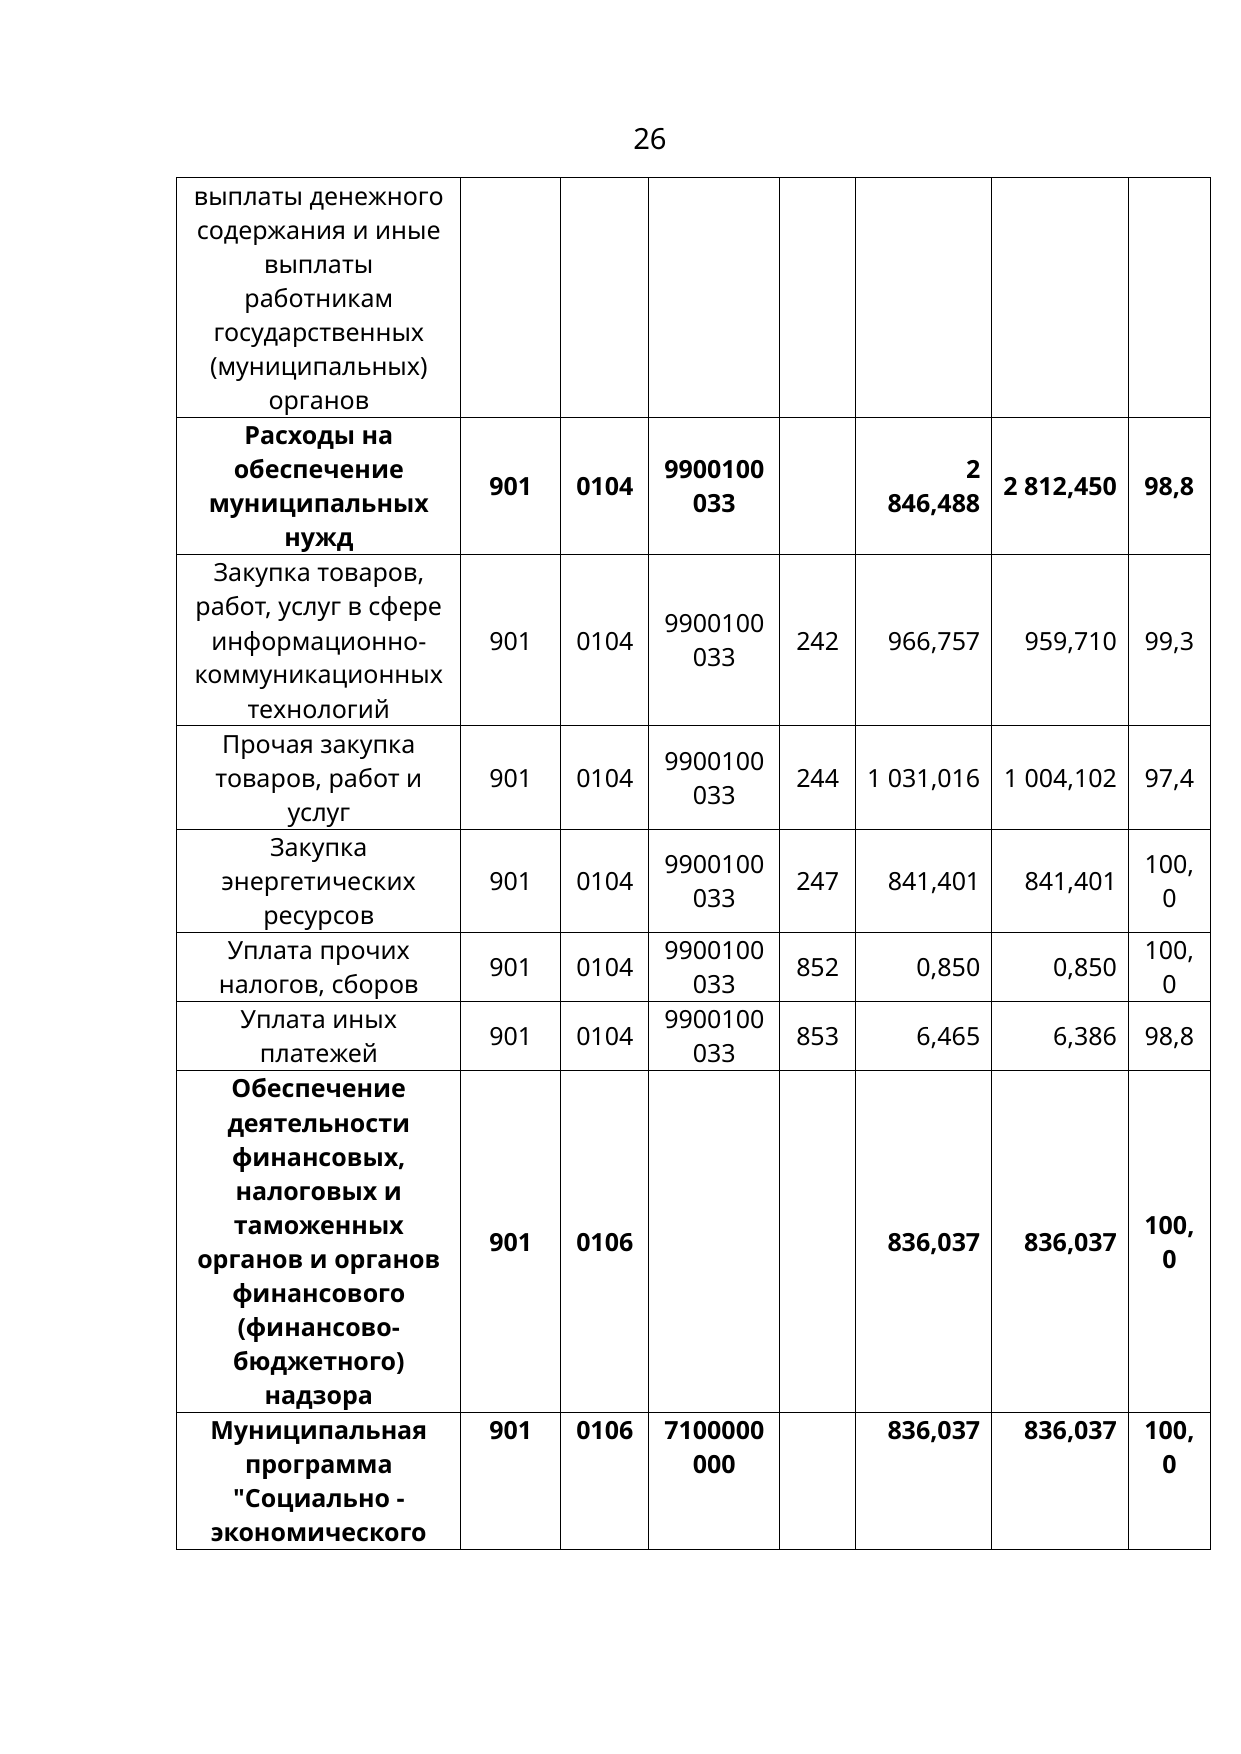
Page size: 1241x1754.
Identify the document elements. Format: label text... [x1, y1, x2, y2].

table_cell 97,4 [1129, 726, 1210, 828]
table_cell 901 [461, 830, 560, 932]
table_cell 7100000000 [649, 1413, 779, 1549]
table_cell 9900100033 [649, 830, 779, 932]
table_cell [1129, 178, 1210, 417]
table_cell 9900100033 [649, 933, 779, 1001]
table_cell Уплата прочих налогов, сборов [177, 933, 460, 1001]
table_cell 0104 [561, 1002, 648, 1070]
table_cell 966,757 [856, 555, 991, 725]
table_cell [856, 178, 991, 417]
table_cell 242 [780, 555, 855, 725]
table_cell 9900100033 [649, 726, 779, 828]
table_cell Муниципальная программа "Социально - экономического [177, 1413, 460, 1549]
table_cell [780, 178, 855, 417]
table_cell 100,0 [1129, 1413, 1210, 1549]
table_cell 0,850 [992, 933, 1128, 1001]
table_cell 1 031,016 [856, 726, 991, 828]
table_cell 0104 [561, 933, 648, 1001]
table_cell 901 [461, 1071, 560, 1412]
table_cell 841,401 [856, 830, 991, 932]
table_cell 841,401 [992, 830, 1128, 932]
table_cell 959,710 [992, 555, 1128, 725]
table_cell [780, 1413, 855, 1549]
table_cell 836,037 [856, 1071, 991, 1412]
table_cell 836,037 [992, 1413, 1128, 1549]
table_cell 0104 [561, 726, 648, 828]
table_cell 0104 [561, 555, 648, 725]
table_cell 2 812,450 [992, 418, 1128, 554]
table_cell [561, 178, 648, 417]
table_cell 852 [780, 933, 855, 1001]
table_cell Обеспечение деятельности финансовых, налоговых и таможенных органов и органов финансового (финансово-бюджетного) надзора [177, 1071, 460, 1412]
table_cell Прочая закупка товаров, работ и услуг [177, 726, 460, 828]
table_cell 2 846,488 [856, 418, 991, 554]
table_cell 901 [461, 726, 560, 828]
table_cell 0106 [561, 1071, 648, 1412]
table_cell [780, 1071, 855, 1412]
table_cell 0104 [561, 830, 648, 932]
table_cell 0106 [561, 1413, 648, 1549]
table_cell 100,0 [1129, 830, 1210, 932]
table_cell 836,037 [992, 1071, 1128, 1412]
table_cell 901 [461, 418, 560, 554]
table_cell 9900100033 [649, 555, 779, 725]
table_cell [649, 178, 779, 417]
table_cell 6,386 [992, 1002, 1128, 1070]
table_cell 853 [780, 1002, 855, 1070]
table_cell [992, 178, 1128, 417]
table_cell 901 [461, 555, 560, 725]
table_cell Расходы на обеспечение муниципальных нужд [177, 418, 460, 554]
table_cell 100,0 [1129, 1071, 1210, 1412]
table_cell Закупка товаров, работ, услуг в сфере информационно-коммуникационных технологий [177, 555, 460, 725]
table_cell 836,037 [856, 1413, 991, 1549]
table_cell [780, 418, 855, 554]
table_cell 244 [780, 726, 855, 828]
table_cell 98,8 [1129, 418, 1210, 554]
table_cell 0104 [561, 418, 648, 554]
table_cell 98,8 [1129, 1002, 1210, 1070]
table_cell 901 [461, 1413, 560, 1549]
table_cell 0,850 [856, 933, 991, 1001]
table_cell 100,0 [1129, 933, 1210, 1001]
table_cell 247 [780, 830, 855, 932]
table_cell 901 [461, 1002, 560, 1070]
table_cell 6,465 [856, 1002, 991, 1070]
table_cell Закупка энергетических ресурсов [177, 830, 460, 932]
table_cell 9900100033 [649, 1002, 779, 1070]
table_cell 99,3 [1129, 555, 1210, 725]
table_cell Уплата иных платежей [177, 1002, 460, 1070]
table_cell 901 [461, 933, 560, 1001]
table_cell 9900100033 [649, 418, 779, 554]
table_cell [649, 1071, 779, 1412]
table_cell [461, 178, 560, 417]
table_cell 1 004,102 [992, 726, 1128, 828]
table_cell выплаты денежного содержания и иные выплаты работникам государственных (муниципальных) органов [177, 178, 460, 417]
